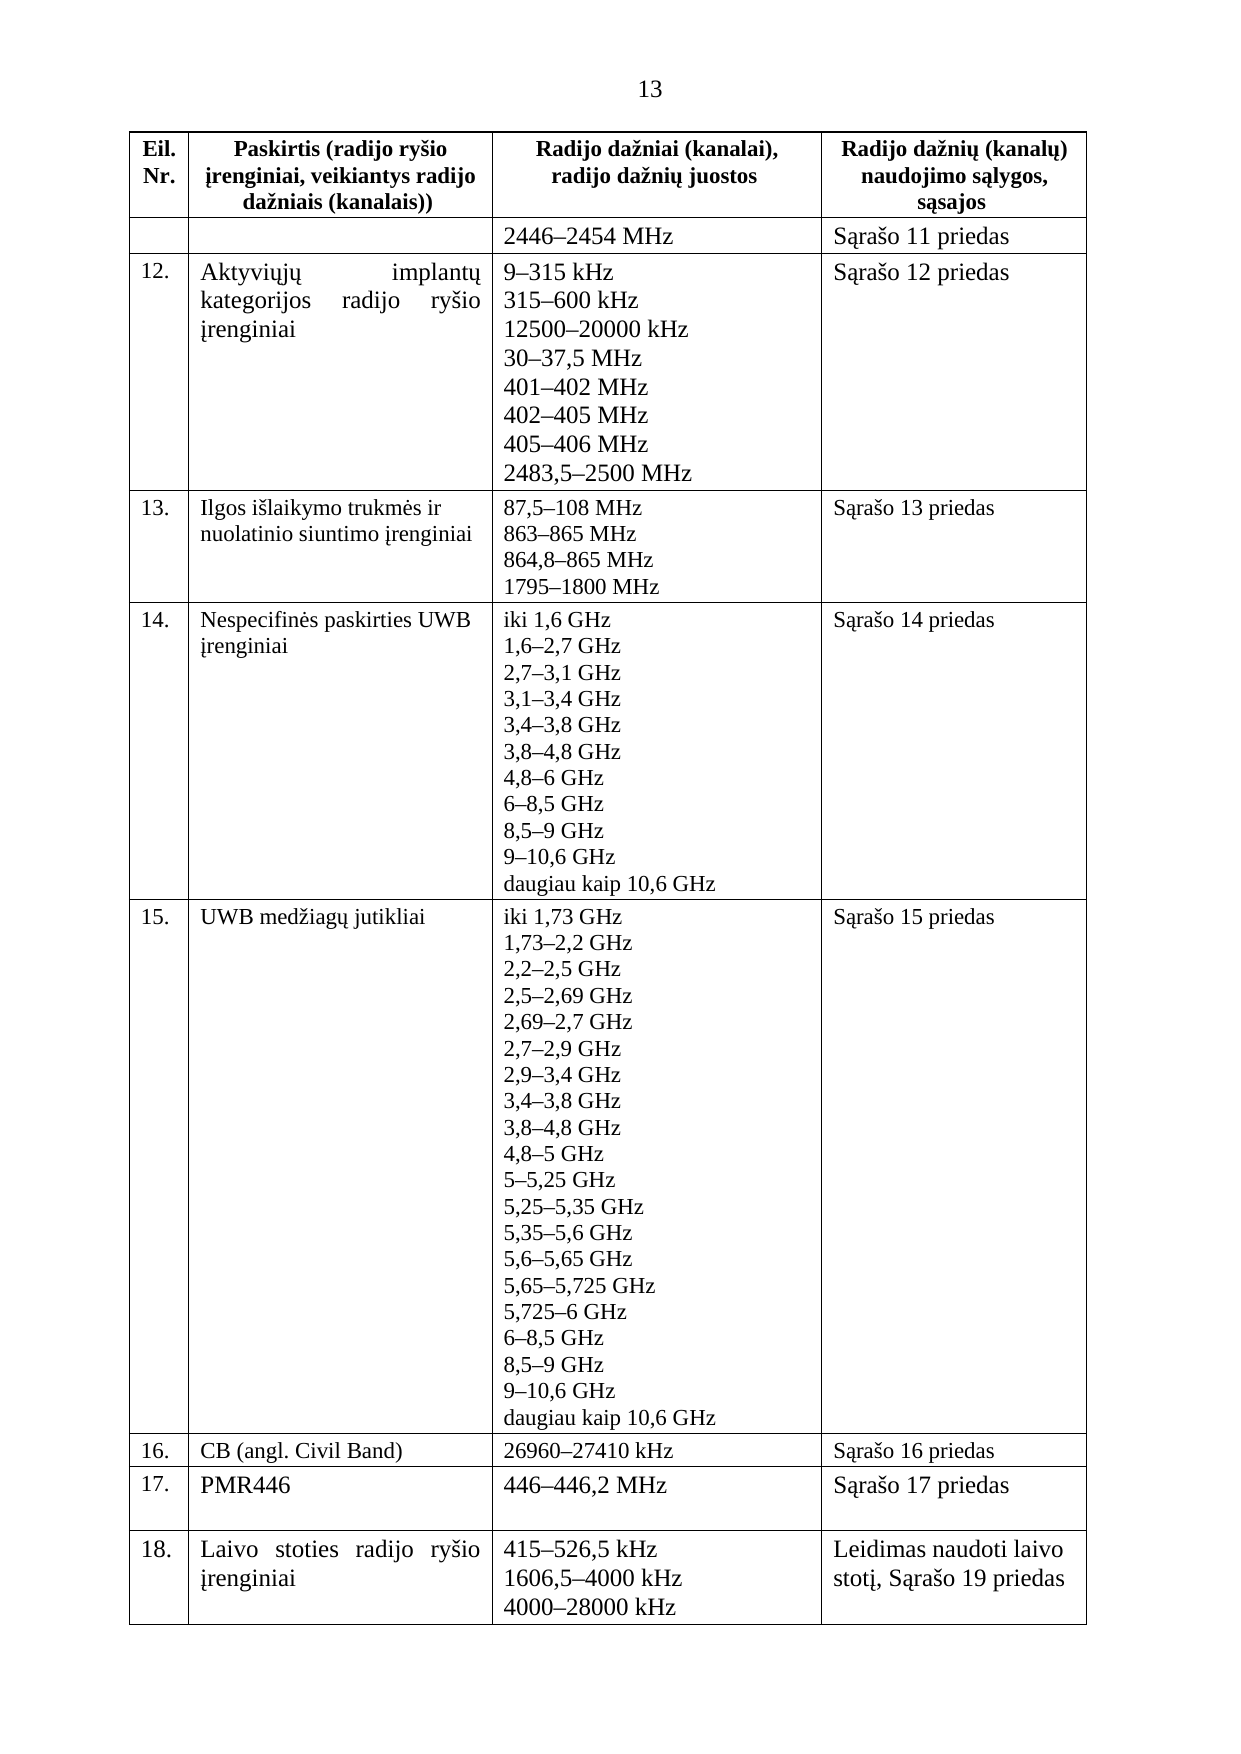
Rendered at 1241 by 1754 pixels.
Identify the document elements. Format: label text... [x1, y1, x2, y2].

table_cell 15. [130, 900, 188, 1433]
table_cell 415–526,5 kHz 1606,5–4000 kHz 4000–28000 kHz [493, 1531, 821, 1623]
table_cell Sąrašo 16 priedas [822, 1434, 1086, 1466]
table_cell 26960–27410 kHz [493, 1434, 821, 1466]
table_cell 2446–2454 MHz [493, 218, 821, 253]
table_cell 17. [130, 1467, 188, 1530]
table_cell UWB medžiagų jutikliai [189, 900, 492, 1433]
table_cell 9–315 kHz 315–600 kHz 12500–20000 kHz 30–37,5 MHz 401–402 MHz 402–405 MHz 405–406 MHz 2483,5–2500 MHz [493, 254, 821, 490]
table_header Radijo dažnių (kanalų) naudojimo sąlygos, sąsajos [822, 133, 1086, 217]
table_cell Leidimas naudoti laivo stotį, Sąrašo 19 priedas [822, 1531, 1086, 1623]
table_cell Sąrašo 12 priedas [822, 254, 1086, 490]
table_cell Nespecifinės paskirties UWB įrenginiai [189, 603, 492, 899]
table_cell Sąrašo 15 priedas [822, 900, 1086, 1433]
table_cell 446–446,2 MHz [493, 1467, 821, 1530]
table_cell [189, 218, 492, 253]
table_cell 14. [130, 603, 188, 899]
table_cell Laivo stoties radijo ryšio įrenginiai [189, 1531, 492, 1623]
table_cell CB (angl. Civil Band) [189, 1434, 492, 1466]
table_header Radijo dažniai (kanalai), radijo dažnių juostos [493, 133, 821, 217]
table_cell PMR446 [189, 1467, 492, 1530]
table_cell iki 1,73 GHz 1,73–2,2 GHz 2,2–2,5 GHz 2,5–2,69 GHz 2,69–2,7 GHz 2,7–2,9 GHz 2,9–3,4 GHz 3,4–3,8 GHz 3,8–4,8 GHz 4,8–5 GHz 5–5,25 GHz 5,25–5,35 GHz 5,35–5,6 GHz 5,6–5,65 GHz 5,65–5,725 GHz 5,725–6 GHz 6–8,5 GHz 8,5–9 GHz 9–10,6 GHz daugiau kaip 10,6 GHz [493, 900, 821, 1433]
table_cell 12. [130, 254, 188, 490]
table_cell 18. [130, 1531, 188, 1623]
table_cell [130, 218, 188, 253]
table_cell Sąrašo 13 priedas [822, 491, 1086, 602]
table_cell Ilgos išlaikymo trukmės ir nuolatinio siuntimo įrenginiai [189, 491, 492, 602]
table_cell Sąrašo 11 priedas [822, 218, 1086, 253]
table_cell 16. [130, 1434, 188, 1466]
table_cell Sąrašo 14 priedas [822, 603, 1086, 899]
table_cell iki 1,6 GHz 1,6–2,7 GHz 2,7–3,1 GHz 3,1–3,4 GHz 3,4–3,8 GHz 3,8–4,8 GHz 4,8–6 GHz 6–8,5 GHz 8,5–9 GHz 9–10,6 GHz daugiau kaip 10,6 GHz [493, 603, 821, 899]
table_cell Sąrašo 17 priedas [822, 1467, 1086, 1530]
table_cell 87,5–108 MHz 863–865 MHz 864,8–865 MHz 1795–1800 MHz [493, 491, 821, 602]
table_cell Aktyviųjų implantų kategorijos radijo ryšio įrenginiai [189, 254, 492, 490]
table_cell 13. [130, 491, 188, 602]
table_header Paskirtis (radijo ryšio įrenginiai, veikiantys radijo dažniais (kanalais)) [189, 133, 492, 217]
table_header Eil. Nr. [130, 133, 188, 217]
